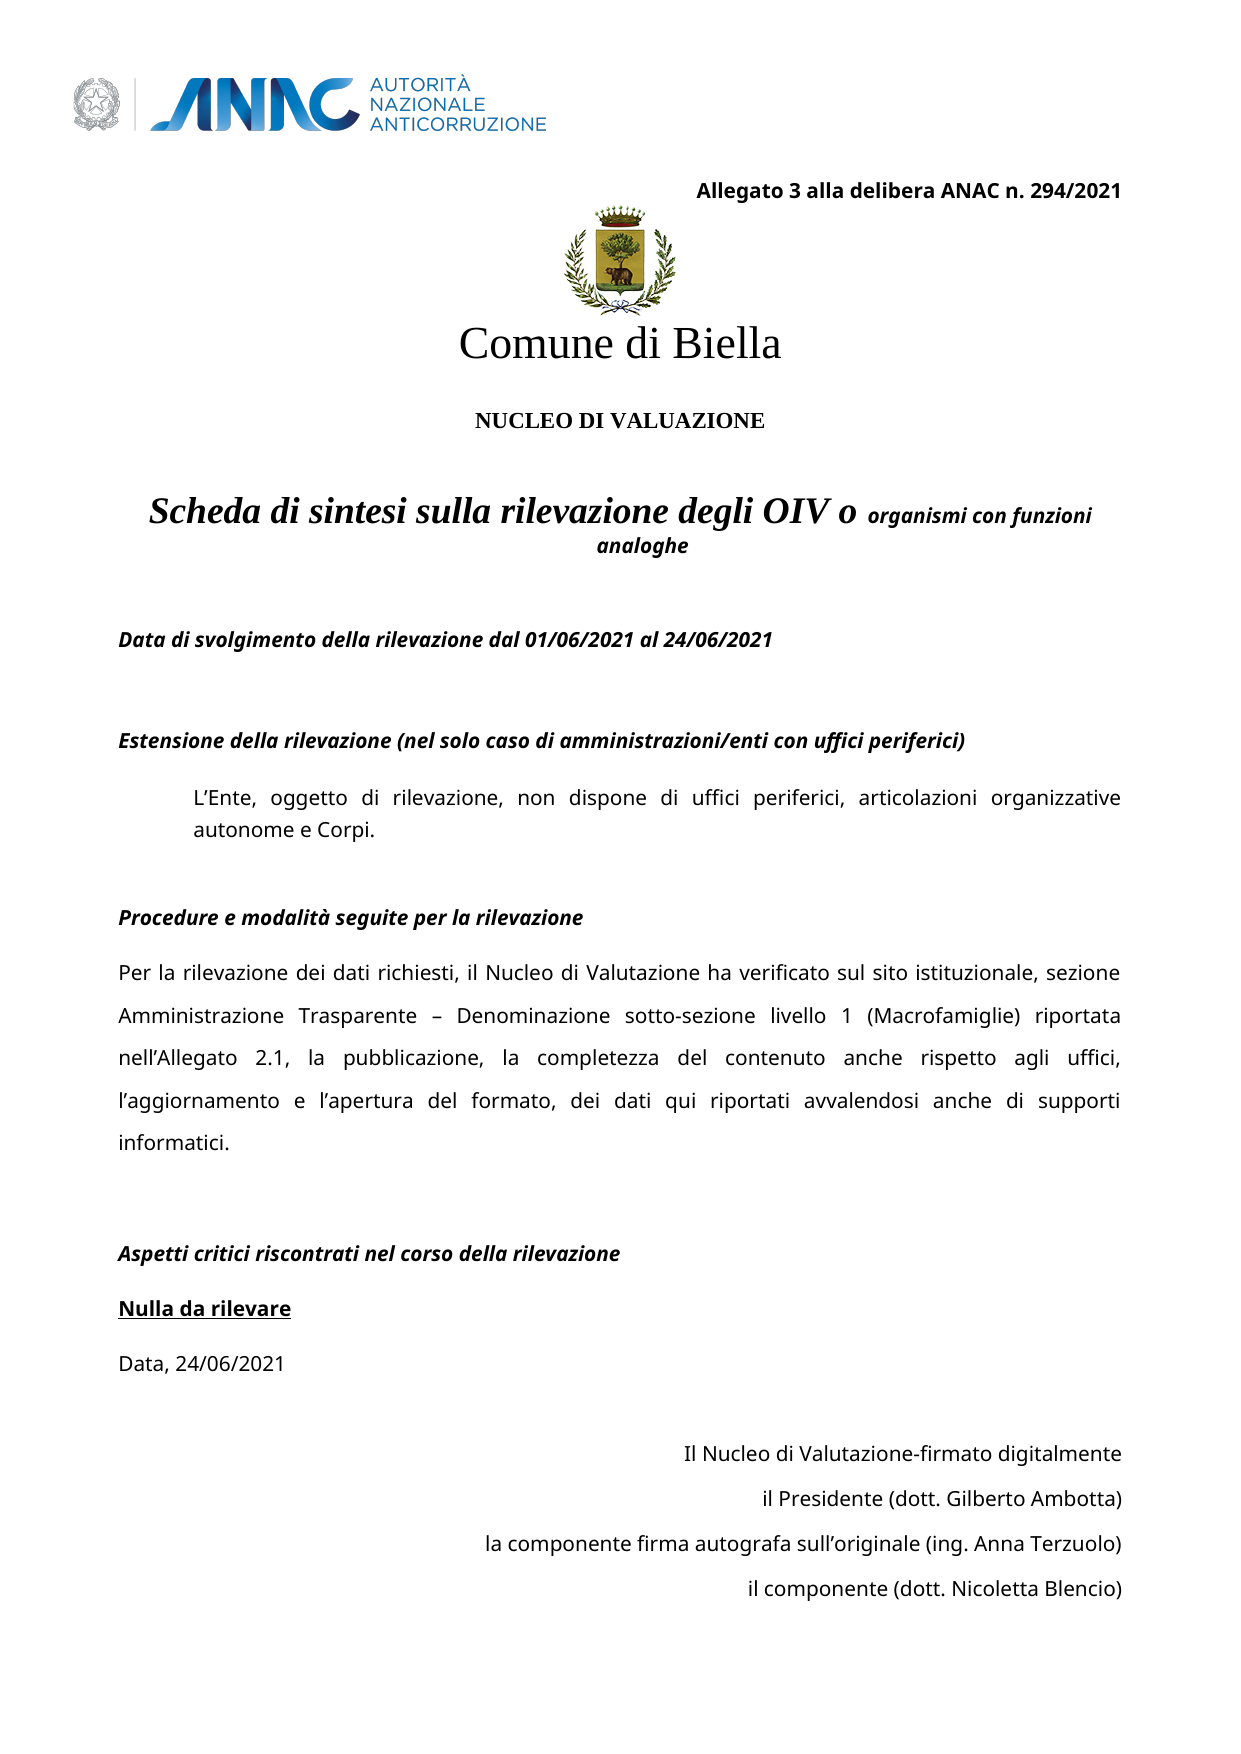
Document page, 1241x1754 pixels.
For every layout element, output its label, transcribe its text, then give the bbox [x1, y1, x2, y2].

text il Presidente (dott. Gilberto Ambotta) [118, 1484, 1122, 1513]
list Procedure e modalità seguite per la rilevazione [118, 903, 1122, 931]
text Per la rilevazione dei dati richiesti, il Nucleo di Valutazione ha verificato sul sito istituzionale, sezione Amministrazione Trasparente – Denominazione sotto-sezione livello 1 (Macrofamiglie) riportata nell’Allegato 2.1, la pubblicazione, la completezza del contenuto anche rispetto agli uffici, l’aggiornamento e l’apertura del formato, dei dati qui riportati avvalendosi anche di supporti informatici. [118, 958, 1122, 1157]
text Il Nucleo di Valutazione-firmato digitalmente [118, 1439, 1122, 1468]
text Data, 24/06/2021 [118, 1349, 1122, 1377]
list L’Ente, oggetto di rilevazione, non dispone di uffici periferici, articolazioni organizzative autonome e Corpi. [193, 783, 1122, 844]
picture [73, 74, 546, 131]
picture [563, 204, 676, 316]
list Estensione della rilevazione (nel solo caso di amministrazioni/enti con uffici periferici) [118, 726, 1122, 754]
text la componente firma autografa sull’originale (ing. Anna Terzuolo) [118, 1529, 1122, 1558]
text il componente (dott. Nicoletta Blencio) [118, 1574, 1122, 1603]
text Nulla da rilevare [118, 1294, 1122, 1322]
title Scheda di sintesi sulla rilevazione degli OIV o organismi con funzioni analoghe [118, 488, 1122, 560]
list Data di svolgimento della rilevazione dal 01/06/2021 al 24/06/2021 [118, 626, 1122, 654]
text Aspetti critici riscontrati nel corso della rilevazione [118, 1239, 1122, 1267]
